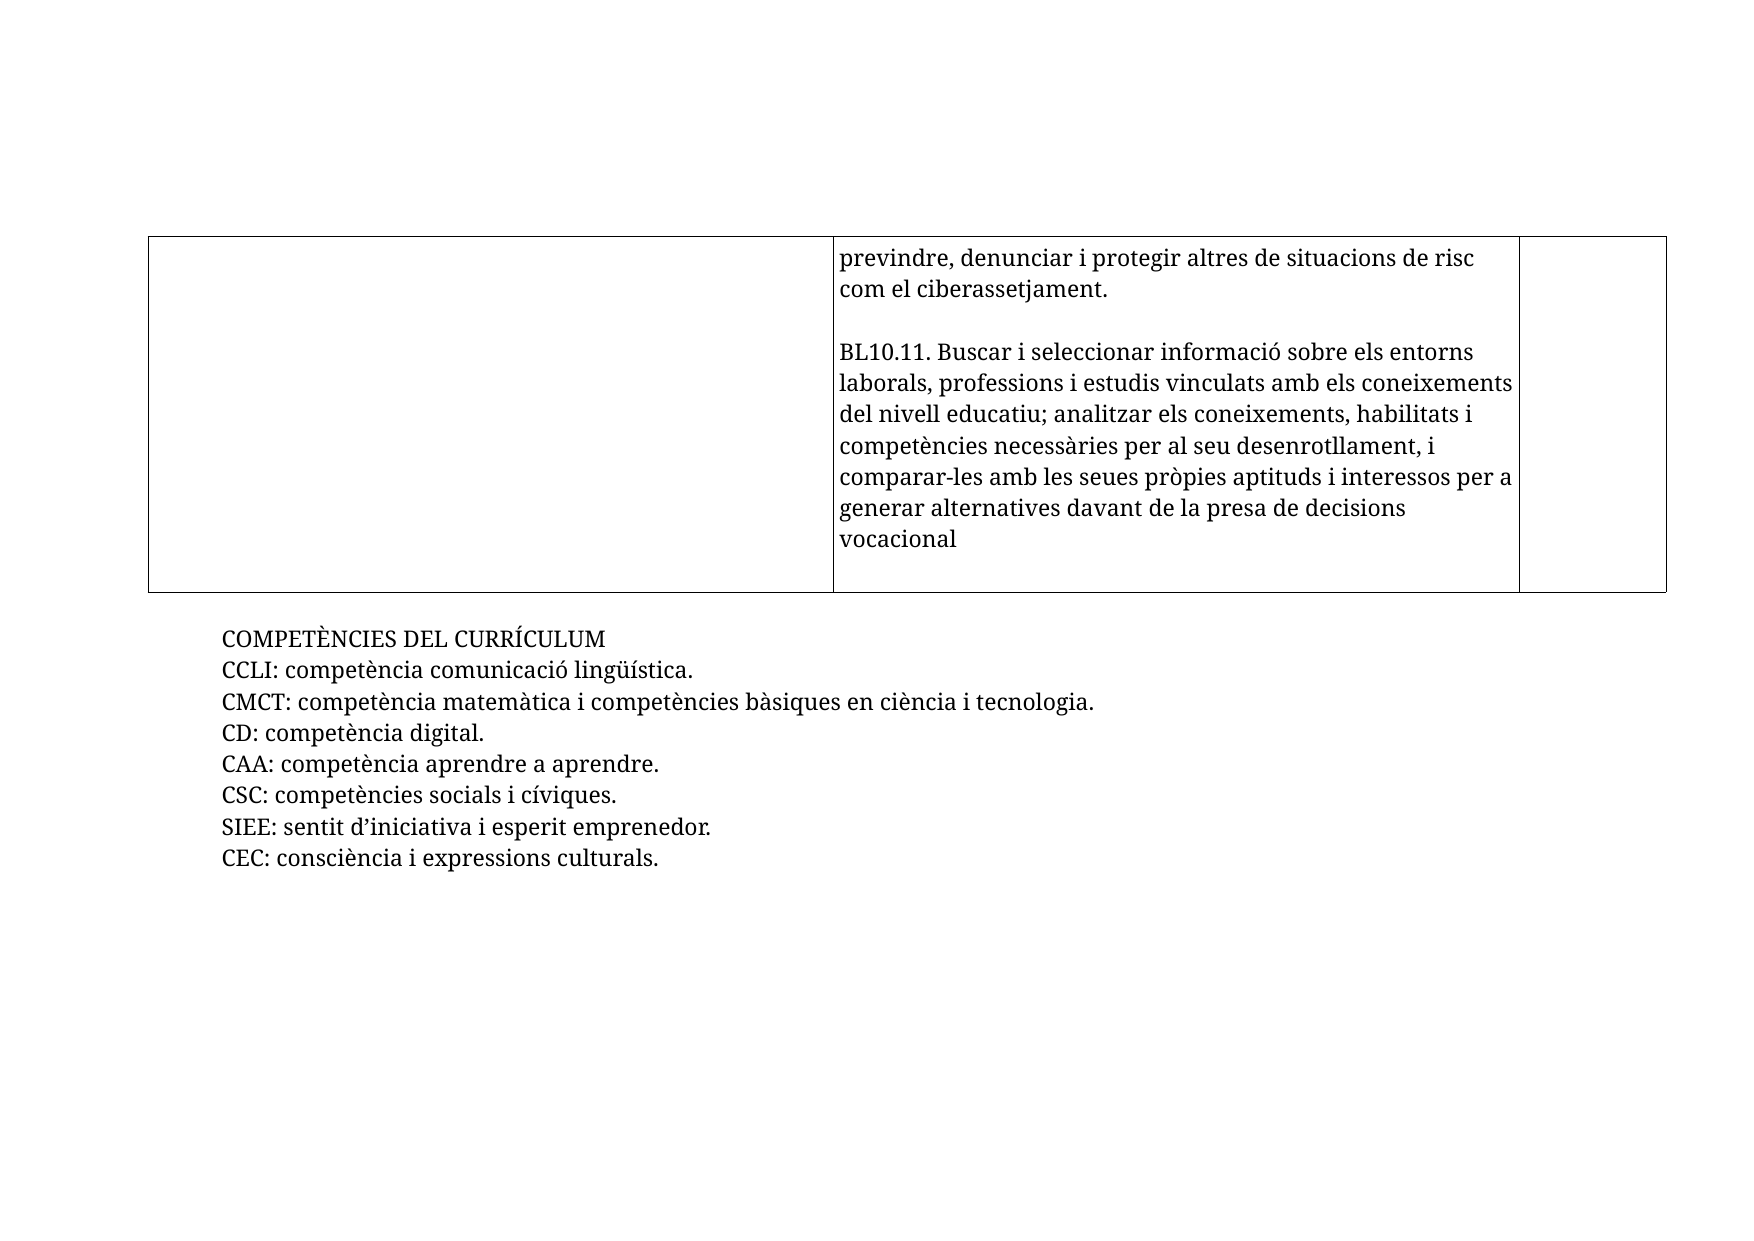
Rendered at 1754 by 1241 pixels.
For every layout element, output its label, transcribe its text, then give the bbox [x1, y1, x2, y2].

text CEC: consciència i expressions culturals. [148, 842, 1636, 873]
text CD: competència digital. [148, 717, 1636, 748]
text CCLI: competència comunicació lingüística. [148, 654, 1636, 686]
text CAA: competència aprendre a aprendre. [148, 748, 1636, 779]
table_cell [149, 237, 833, 592]
table_cell [1520, 237, 1666, 592]
text CMCT: competència matemàtica i competències bàsiques en ciència i tecnologia. [148, 686, 1636, 717]
text SIEE: sentit d’iniciativa i esperit emprenedor. [148, 811, 1636, 842]
table_cell previndre, denunciar i protegir altres de situacions de risc com el ciberassetjament. BL10.11. Buscar i seleccionar informació sobre els entorns laborals, professions i estudis vinculats amb els coneixements del nivell educatiu; analitzar els coneixements, habilitats i competències necessàries per al seu desenrotllament, i comparar-les amb les seues pròpies aptituds i interessos per a generar alternatives davant de la presa de decisions vocacional [834, 237, 1519, 592]
text CSC: competències socials i cíviques. [148, 779, 1636, 811]
text COMPETÈNCIES DEL CURRÍCULUM [148, 623, 1636, 654]
